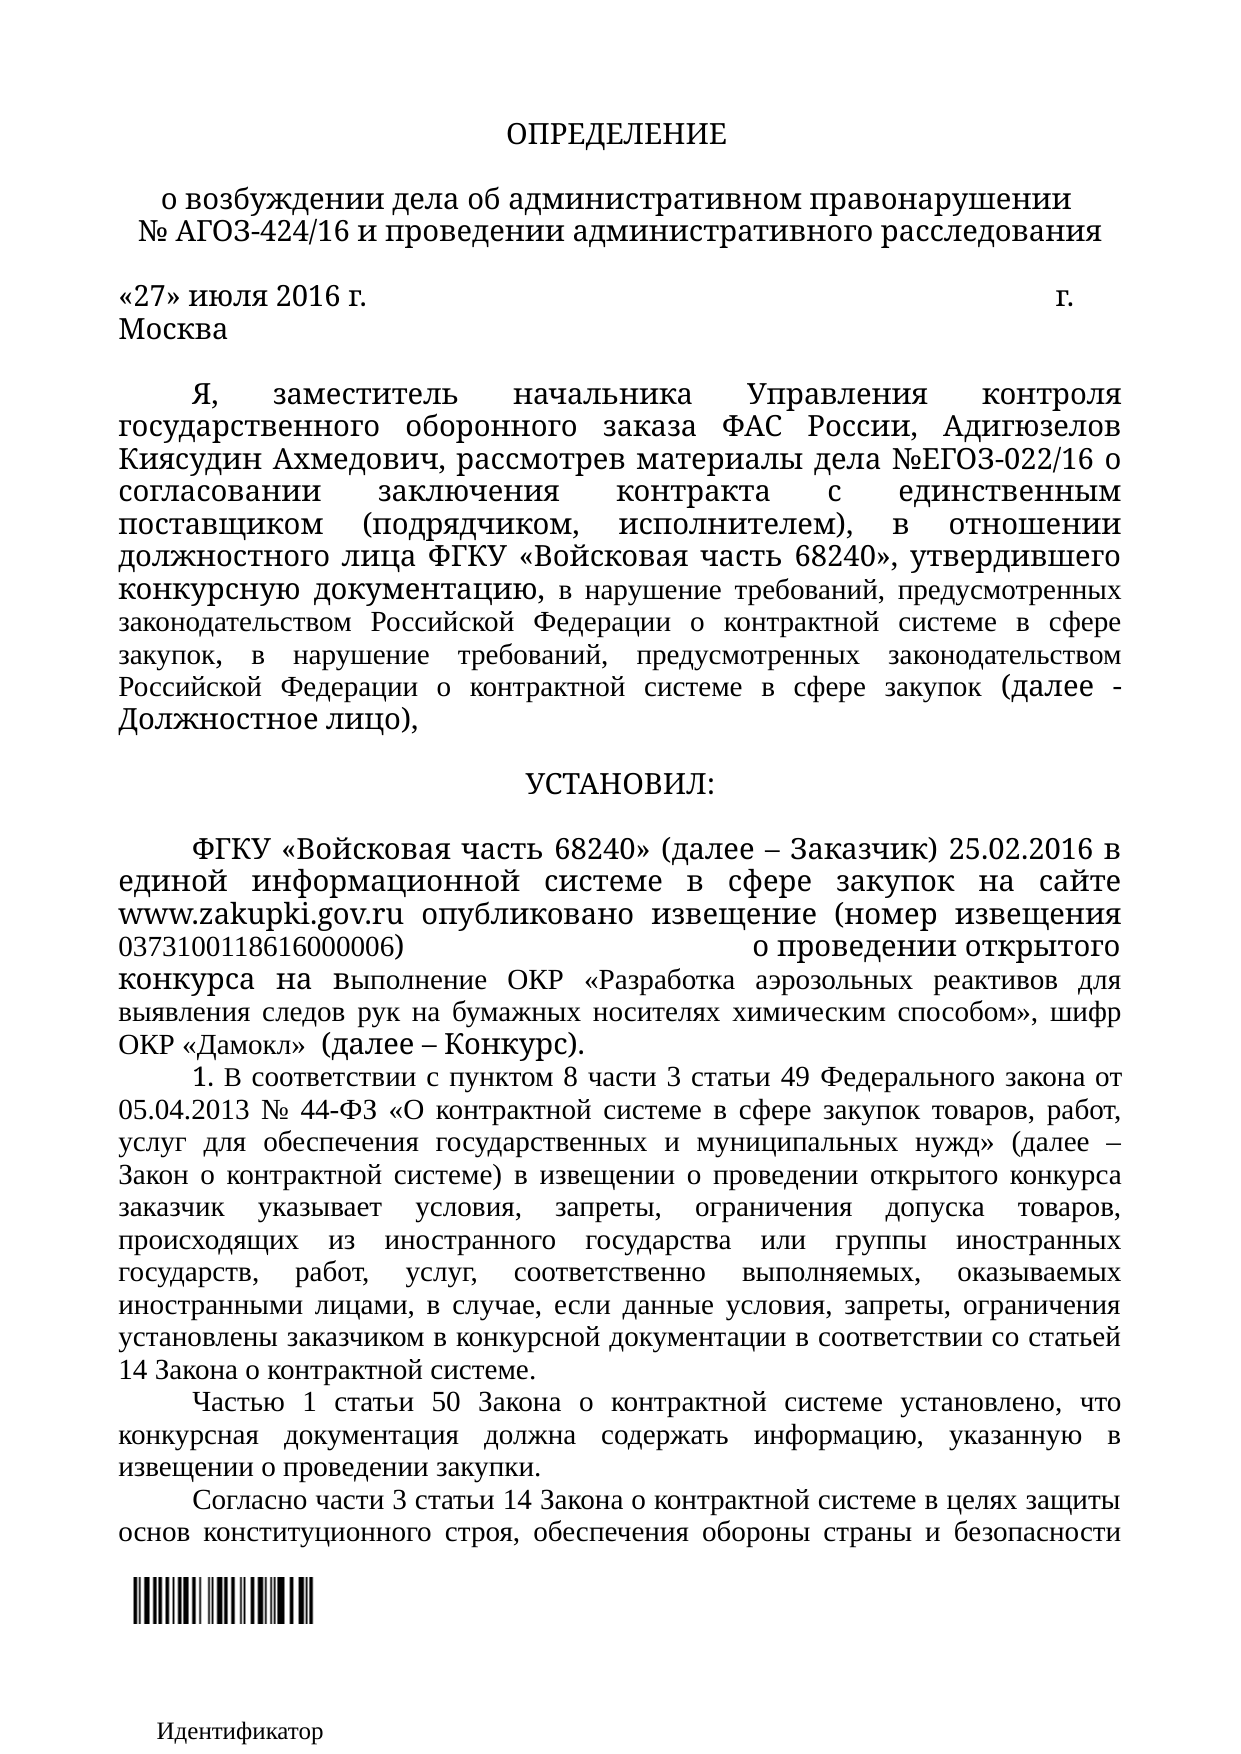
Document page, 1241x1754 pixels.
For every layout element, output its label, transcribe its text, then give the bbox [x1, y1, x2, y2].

text Я, заместитель начальника Управления контроля государственного оборонного заказа ФАС России, Адигюзелов Киясудин Ахмедович, рассмотрев материалы дела №ЕГОЗ-022/16 о согласовании заключения контракта с единственным поставщиком (подрядчиком, исполнителем), в отношении должностного лица ФГКУ «Войсковая часть 68240», утвердившего конкурсную документацию, в нарушение требований, предусмотренных законодательством Российской Федерации о контрактной системе в сфере закупок, в нарушение требований, предусмотренных законодательством Российской Федерации о контрактной системе в сфере закупок (далее - Должностное лицо), [118, 378, 1122, 736]
text ОПРЕДЕЛЕНИЕ [118, 118, 1122, 151]
text УСТАНОВИЛ: [118, 768, 1122, 801]
text о возбуждении дела об административном правонарушении [118, 183, 1122, 216]
text 1. В соответствии с пунктом 8 части 3 статьи 49 Федерального закона от 05.04.2013 № 44-ФЗ «О контрактной системе в сфере закупок товаров, работ, услуг для обеспечения государственных и муниципальных нужд» (далее – Закон о контрактной системе) в извещении о проведении открытого конкурса заказчик указывает условия, запреты, ограничения допуска товаров, происходящих из иностранного государства или группы иностранных государств, работ, услуг, соответственно выполняемых, оказываемых иностранными лицами, в случае, если данные условия, запреты, ограничения установлены заказчиком в конкурсной документации в соответствии со статьей 14 Закона о контрактной системе. [118, 1061, 1122, 1386]
text Частью 1 статьи 50 Закона о контрактной системе установлено, что конкурсная документация должна содержать информацию, указанную в извещении о проведении закупки. [118, 1386, 1122, 1483]
text № АГОЗ-424/16 и проведении административного расследования [118, 216, 1122, 248]
text ФГКУ «Войсковая часть 68240» (далее – Заказчик) 25.02.2016 в единой информационной системе в сфере закупок на сайте www.zakupki.gov.ru опубликовано извещение (номер извещения 0373100118616000006) о проведении открытого конкурса на выполнение ОКР «Разработка аэрозольных реактивов для выявления следов рук на бумажных носителях химическим способом», шифр ОКР «Дамокл» (далее – Конкурс). [118, 833, 1122, 1061]
picture [118, 1577, 331, 1624]
text «27» июля 2016 г. г. Москва [118, 281, 1122, 346]
text Согласно части 3 статьи 14 Закона о контрактной системе в целях защиты основ конституционного строя, обеспечения обороны страны и безопасности [118, 1483, 1122, 1548]
